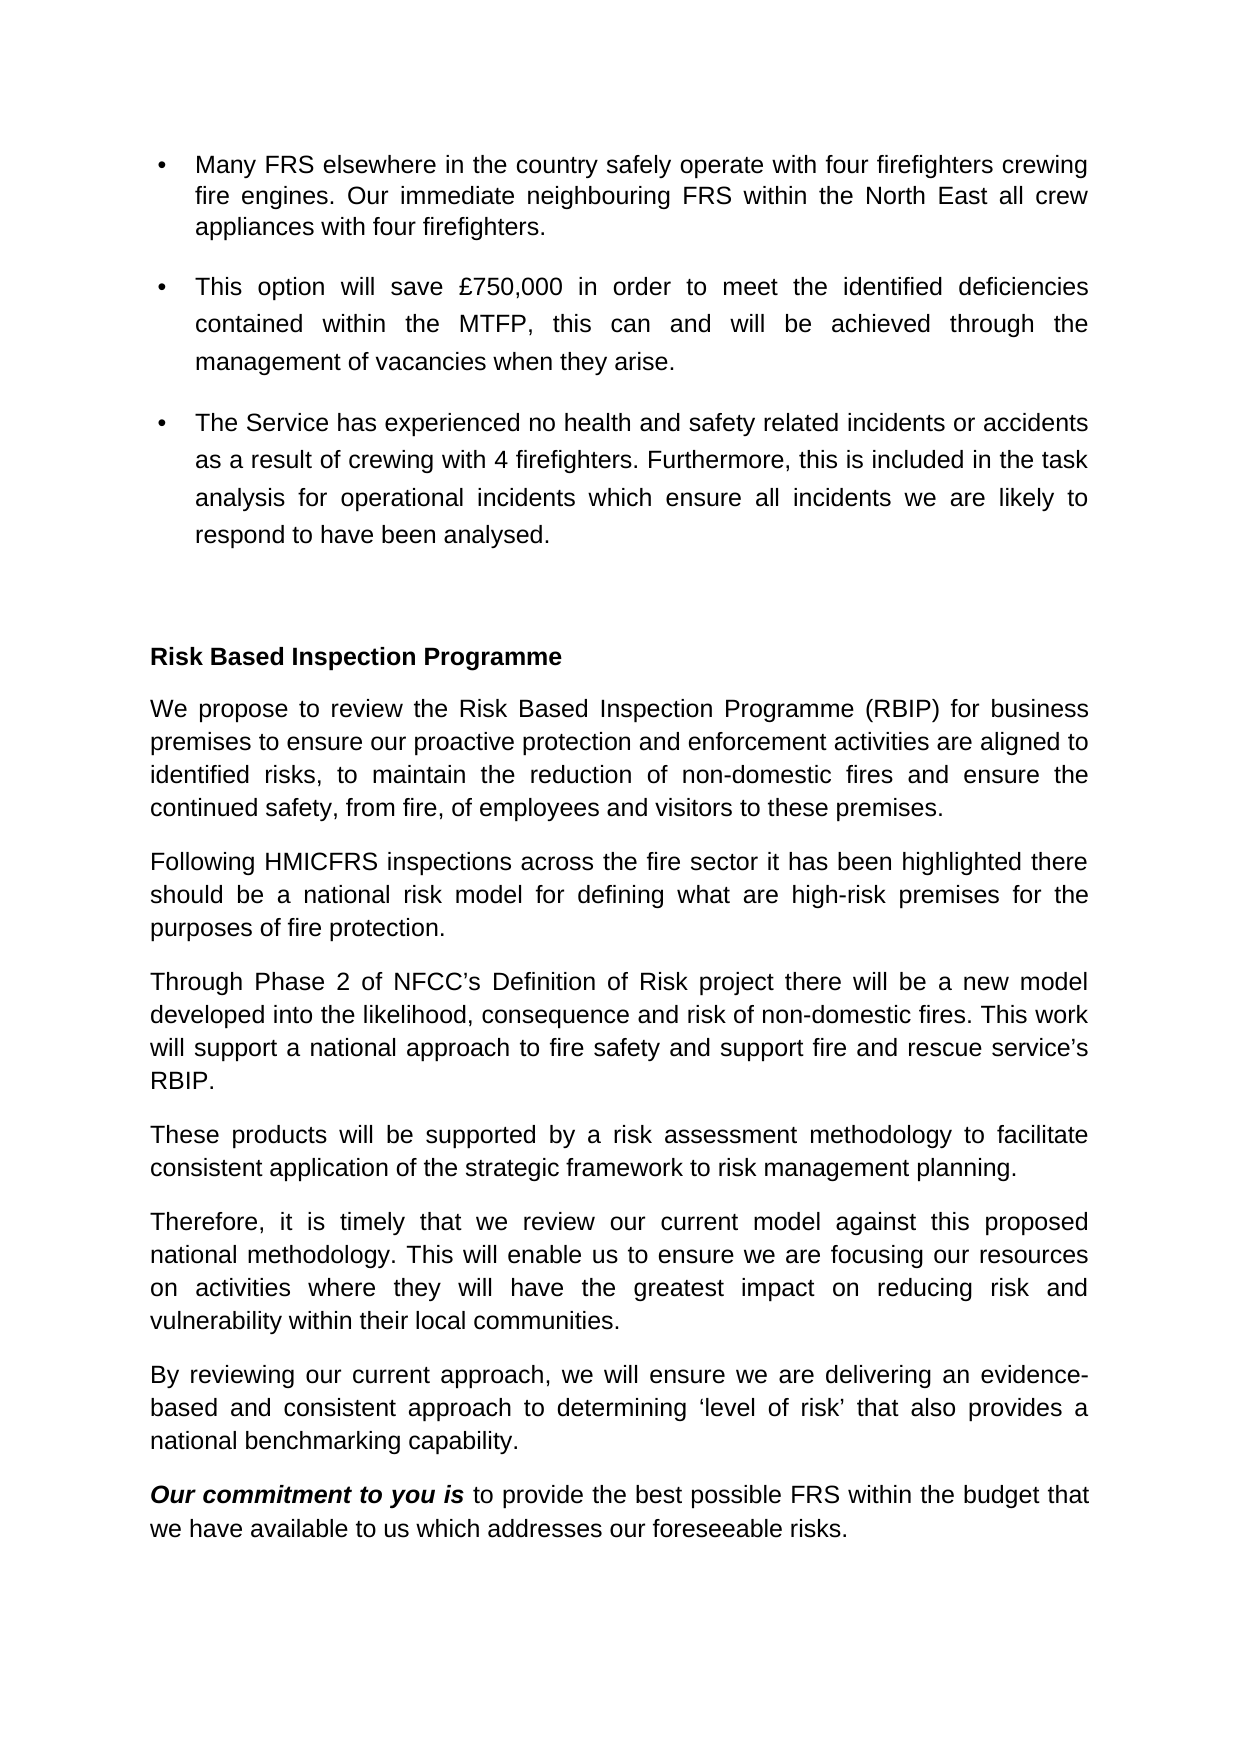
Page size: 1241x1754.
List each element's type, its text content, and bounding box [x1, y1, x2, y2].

text Our commitment to you is to provide the best possible FRS within the budget that we have available to us which addresses our foreseeable risks. [150, 1480, 1090, 1543]
text By reviewing our current approach, we will ensure we are delivering an evidence-based and consistent approach to determining ‘level of risk’ that also provides a national benchmarking capability. [150, 1360, 1090, 1454]
text We propose to review the Risk Based Inspection Programme (RBIP) for business premises to ensure our proactive protection and enforcement activities are aligned to identified risks, to maintain the reduction of non-domestic fires and ensure the continued safety, from fire, of employees and visitors to these premises. [150, 694, 1090, 822]
text Through Phase 2 of NFCC’s Definition of Risk project there will be a new model developed into the likelihood, consequence and risk of non-domestic fires. This work will support a national approach to fire safety and support fire and rescue service’s RBIP. [150, 967, 1090, 1095]
text These products will be supported by a risk assessment methodology to facilitate consistent application of the strategic framework to risk management planning. [150, 1120, 1090, 1182]
list The Service has experienced no health and safety related incidents or accidents as a result of crewing with 4 firefighters. Furthermore, this is included in the task analysis for operational incidents which ensure all incidents we are likely to respond to have been analysed. [157, 399, 1090, 549]
list This option will save £750,000 in order to meet the identified deficiencies contained within the MTFP, this can and will be achieved through the management of vacancies when they arise. [157, 263, 1090, 376]
text Therefore, it is timely that we review our current model against this proposed national methodology. This will enable us to ensure we are focusing our resources on activities where they will have the greatest impact on reducing risk and vulnerability within their local communities. [150, 1207, 1090, 1335]
text Risk Based Inspection Programme [150, 633, 1090, 671]
text Following HMICFRS inspections across the fire sector it has been highlighted there should be a national risk model for defining what are high-risk premises for the purposes of fire protection. [150, 847, 1090, 942]
list Many FRS elsewhere in the country safely operate with four firefighters crewing fire engines. Our immediate neighbouring FRS within the North East all crew appliances with four firefighters. [157, 150, 1090, 240]
